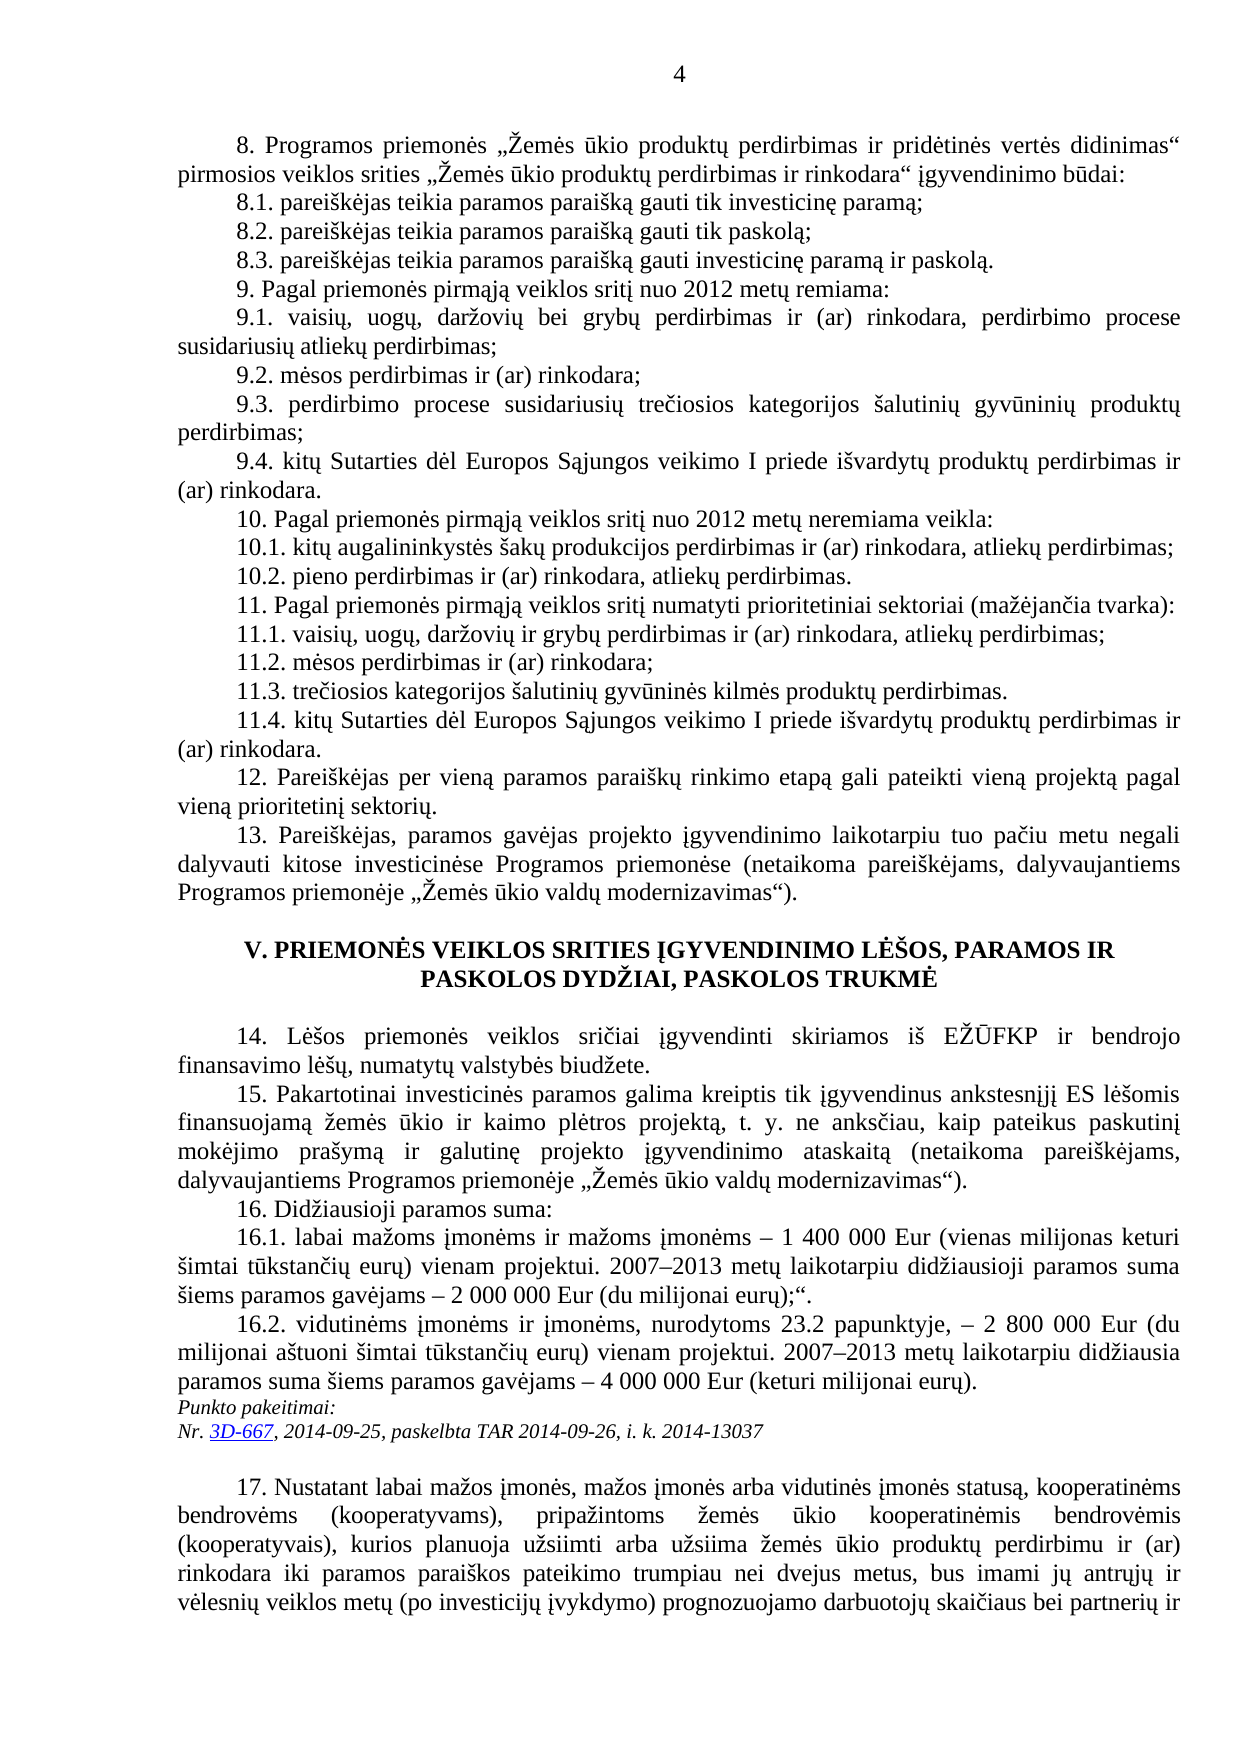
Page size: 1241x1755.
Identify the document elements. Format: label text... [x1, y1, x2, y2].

text V. PRIEMONĖS VEIKLOS SRITIES ĮGYVENDINIMO LĖŠOS, PARAMOS IR PASKOLOS DYDŽIAI, PASKOLOS TRUKMĖ [177, 935, 1181, 992]
text Punkto pakeitimai: [177, 1395, 1181, 1419]
text 11.3. trečiosios kategorijos šalutinių gyvūninės kilmės produktų perdirbimas. [177, 676, 1181, 705]
text 9. Pagal priemonės pirmąją veiklos sritį nuo 2012 metų remiama: [177, 274, 1181, 302]
text 9.1. vaisių, uogų, daržovių bei grybų perdirbimas ir (ar) rinkodara, perdirbimo procese susidariusių atliekų perdirbimas; [177, 302, 1181, 360]
text 11.1. vaisių, uogų, daržovių ir grybų perdirbimas ir (ar) rinkodara, atliekų perdirbimas; [177, 619, 1181, 647]
text 16.1. labai mažoms įmonėms ir mažoms įmonėms – 1 400 000 Eur (vienas milijonas keturi šimtai tūkstančių eurų) vienam projektui. 2007–2013 metų laikotarpiu didžiausioji paramos suma šiems paramos gavėjams – 2 000 000 Eur (du milijonai eurų);“. [177, 1222, 1181, 1309]
text 10.2. pieno perdirbimas ir (ar) rinkodara, atliekų perdirbimas. [177, 561, 1181, 590]
text 14. Lėšos priemonės veiklos sričiai įgyvendinti skiriamos iš EŽŪFKP ir bendrojo finansavimo lėšų, numatytų valstybės biudžete. [177, 1021, 1181, 1079]
text 12. Pareiškėjas per vieną paramos paraiškų rinkimo etapą gali pateikti vieną projektą pagal vieną prioritetinį sektorių. [177, 762, 1181, 820]
text 9.3. perdirbimo procese susidariusių trečiosios kategorijos šalutinių gyvūninių produktų perdirbimas; [177, 389, 1181, 446]
text 13. Pareiškėjas, paramos gavėjas projekto įgyvendinimo laikotarpiu tuo pačiu metu negali dalyvauti kitose investicinėse Programos priemonėse (netaikoma pareiškėjams, dalyvaujantiems Programos priemonėje „Žemės ūkio valdų modernizavimas“). [177, 820, 1181, 906]
text 8.1. pareiškėjas teikia paramos paraišką gauti tik investicinę paramą; [177, 187, 1181, 216]
text 11. Pagal priemonės pirmąją veiklos sritį numatyti prioritetiniai sektoriai (mažėjančia tvarka): [177, 590, 1181, 619]
text 15. Pakartotinai investicinės paramos galima kreiptis tik įgyvendinus ankstesnįjį ES lėšomis finansuojamą žemės ūkio ir kaimo plėtros projektą, t. y. ne anksčiau, kaip pateikus paskutinį mokėjimo prašymą ir galutinę projekto įgyvendinimo ataskaitą (netaikoma pareiškėjams, dalyvaujantiems Programos priemonėje „Žemės ūkio valdų modernizavimas“). [177, 1079, 1181, 1194]
text 8.2. pareiškėjas teikia paramos paraišką gauti tik paskolą; [177, 216, 1181, 245]
text 10.1. kitų augalininkystės šakų produkcijos perdirbimas ir (ar) rinkodara, atliekų perdirbimas; [177, 532, 1181, 561]
text 16.2. vidutinėms įmonėms ir įmonėms, nurodytoms 23.2 papunktyje, – 2 800 000 Eur (du milijonai aštuoni šimtai tūkstančių eurų) vienam projektui. 2007–2013 metų laikotarpiu didžiausia paramos suma šiems paramos gavėjams – 4 000 000 Eur (keturi milijonai eurų). [177, 1309, 1181, 1395]
text 9.4. kitų Sutarties dėl Europos Sąjungos veikimo I priede išvardytų produktų perdirbimas ir (ar) rinkodara. [177, 446, 1181, 504]
text 8. Programos priemonės „Žemės ūkio produktų perdirbimas ir pridėtinės vertės didinimas“ pirmosios veiklos srities „Žemės ūkio produktų perdirbimas ir rinkodara“ įgyvendinimo būdai: [177, 130, 1181, 187]
text 9.2. mėsos perdirbimas ir (ar) rinkodara; [177, 360, 1181, 389]
text 11.2. mėsos perdirbimas ir (ar) rinkodara; [177, 647, 1181, 676]
text Nr. 3D-667, 2014-09-25, paskelbta TAR 2014-09-26, i. k. 2014-13037 [177, 1419, 1181, 1443]
text 11.4. kitų Sutarties dėl Europos Sąjungos veikimo I priede išvardytų produktų perdirbimas ir (ar) rinkodara. [177, 705, 1181, 762]
text 8.3. pareiškėjas teikia paramos paraišką gauti investicinę paramą ir paskolą. [177, 245, 1181, 274]
text 16. Didžiausioji paramos suma: [177, 1194, 1181, 1222]
text 17. Nustatant labai mažos įmonės, mažos įmonės arba vidutinės įmonės statusą, kooperatinėms bendrovėms (kooperatyvams), pripažintoms žemės ūkio kooperatinėmis bendrovėmis (kooperatyvais), kurios planuoja užsiimti arba užsiima žemės ūkio produktų perdirbimu ir (ar) rinkodara iki paramos paraiškos pateikimo trumpiau nei dvejus metus, bus imami jų antrųjų ir vėlesnių veiklos metų (po investicijų įvykdymo) prognozuojamo darbuotojų skaičiaus bei partnerių ir [177, 1472, 1181, 1616]
text 10. Pagal priemonės pirmąją veiklos sritį nuo 2012 metų neremiama veikla: [177, 504, 1181, 532]
